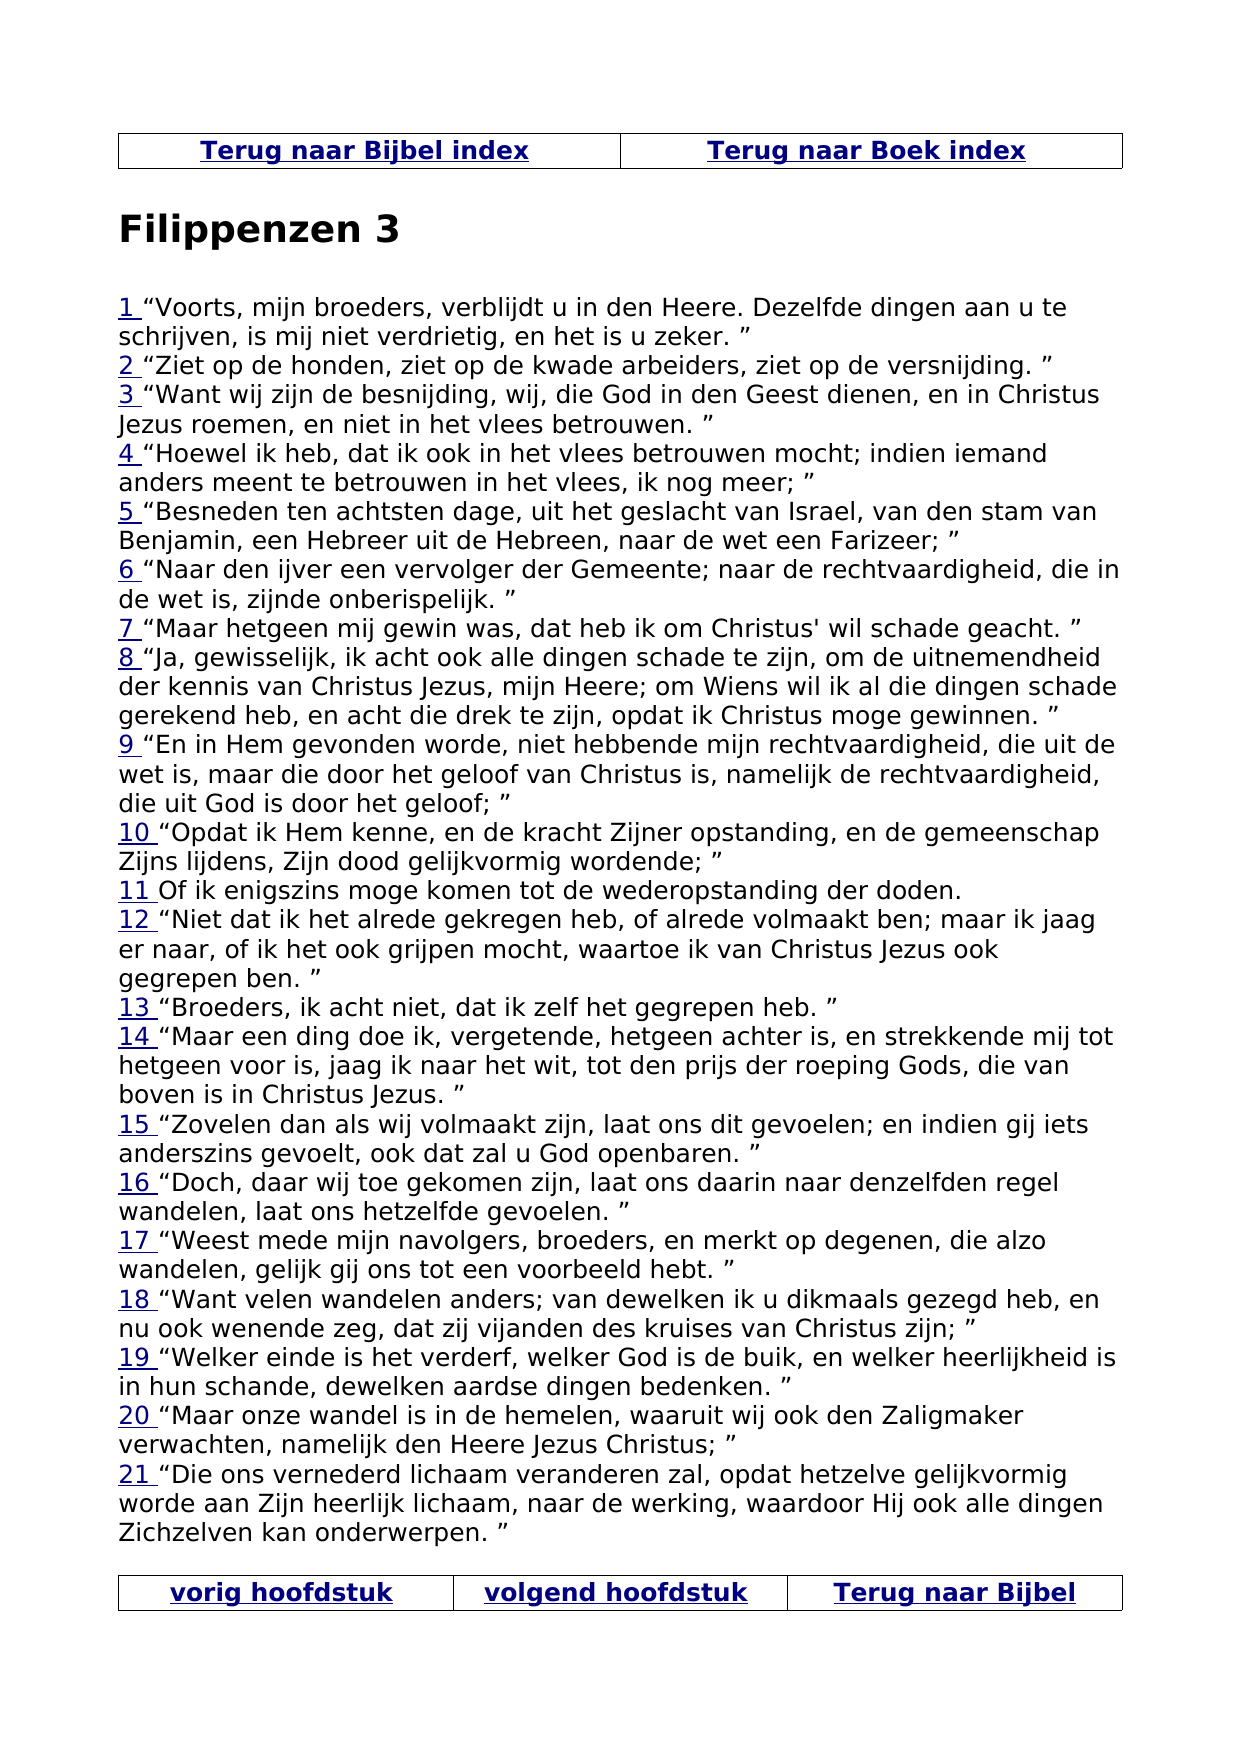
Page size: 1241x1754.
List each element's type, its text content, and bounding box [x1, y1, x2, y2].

text 1 “Voorts, mijn broeders, verblijdt u in den Heere. Dezelfde dingen aan u te schrijven, is mij niet verdrietig, en het is u zeker. ” 2 “Ziet op de honden, ziet op de kwade arbeiders, ziet op de versnijding. ” 3 “Want wij zijn de besnijding, wij, die God in den Geest dienen, en in Christus Jezus roemen, en niet in het vlees betrouwen. ” 4 “Hoewel ik heb, dat ik ook in het vlees betrouwen mocht; indien iemand anders meent te betrouwen in het vlees, ik nog meer; ” 5 “Besneden ten achtsten dage, uit het geslacht van Israel, van den stam van Benjamin, een Hebreer uit de Hebreen, naar de wet een Farizeer; ” 6 “Naar den ijver een vervolger der Gemeente; naar de rechtvaardigheid, die in de wet is, zijnde onberispelijk. ” 7 “Maar hetgeen mij gewin was, dat heb ik om Christus' wil schade geacht. ” 8 “Ja, gewisselijk, ik acht ook alle dingen schade te zijn, om de uitnemendheid der kennis van Christus Jezus, mijn Heere; om Wiens wil ik al die dingen schade gerekend heb, en acht die drek te zijn, opdat ik Christus moge gewinnen. ” 9 “En in Hem gevonden worde, niet hebbende mijn rechtvaardigheid, die uit de wet is, maar die door het geloof van Christus is, namelijk de rechtvaardigheid, die uit God is door het geloof; ” 10 “Opdat ik Hem kenne, en de kracht Zijner opstanding, en de gemeenschap Zijns lijdens, Zijn dood gelijkvormig wordende; ” 11 Of ik enigszins moge komen tot de wederopstanding der doden. 12 “Niet dat ik het alrede gekregen heb, of alrede volmaakt ben; maar ik jaag er naar, of ik het ook grijpen mocht, waartoe ik van Christus Jezus ook gegrepen ben. ” 13 “Broeders, ik acht niet, dat ik zelf het gegrepen heb. ” 14 “Maar een ding doe ik, vergetende, hetgeen achter is, en strekkende mij tot hetgeen voor is, jaag ik naar het wit, tot den prijs der roeping Gods, die van boven is in Christus Jezus. ” 15 “Zovelen dan als wij volmaakt zijn, laat ons dit gevoelen; en indien gij iets anderszins gevoelt, ook dat zal u God openbaren. ” 16 “Doch, daar wij toe gekomen zijn, laat ons daarin naar denzelfden regel wandelen, laat ons hetzelfde gevoelen. ” 17 “Weest mede mijn navolgers, broeders, en merkt op degenen, die alzo wandelen, gelijk gij ons tot een voorbeeld hebt. ” 18 “Want velen wandelen anders; van dewelken ik u dikmaals gezegd heb, en nu ook wenende zeg, dat zij vijanden des kruises van Christus zijn; ” 19 “Welker einde is het verderf, welker God is de buik, en welker heerlijkheid is in hun schande, dewelken aardse dingen bedenken. ” 20 “Maar onze wandel is in de hemelen, waaruit wij ook den Zaligmaker verwachten, namelijk den Heere Jezus Christus; ” 21 “Die ons vernederd lichaam veranderen zal, opdat hetzelve gelijkvormig worde aan Zijn heerlijk lichaam, naar de werking, waardoor Hij ook alle dingen Zichzelven kan onderwerpen. ” [118, 264, 1122, 1547]
table_header volgend hoofdstuk [454, 1576, 787, 1610]
table_header Terug naar Boek index [621, 134, 1122, 168]
subtitle Filippenzen 3 [118, 208, 1122, 252]
table_header vorig hoofdstuk [119, 1576, 453, 1610]
table_header Terug naar Bijbel [788, 1576, 1122, 1610]
table_header Terug naar Bijbel index [119, 134, 620, 168]
